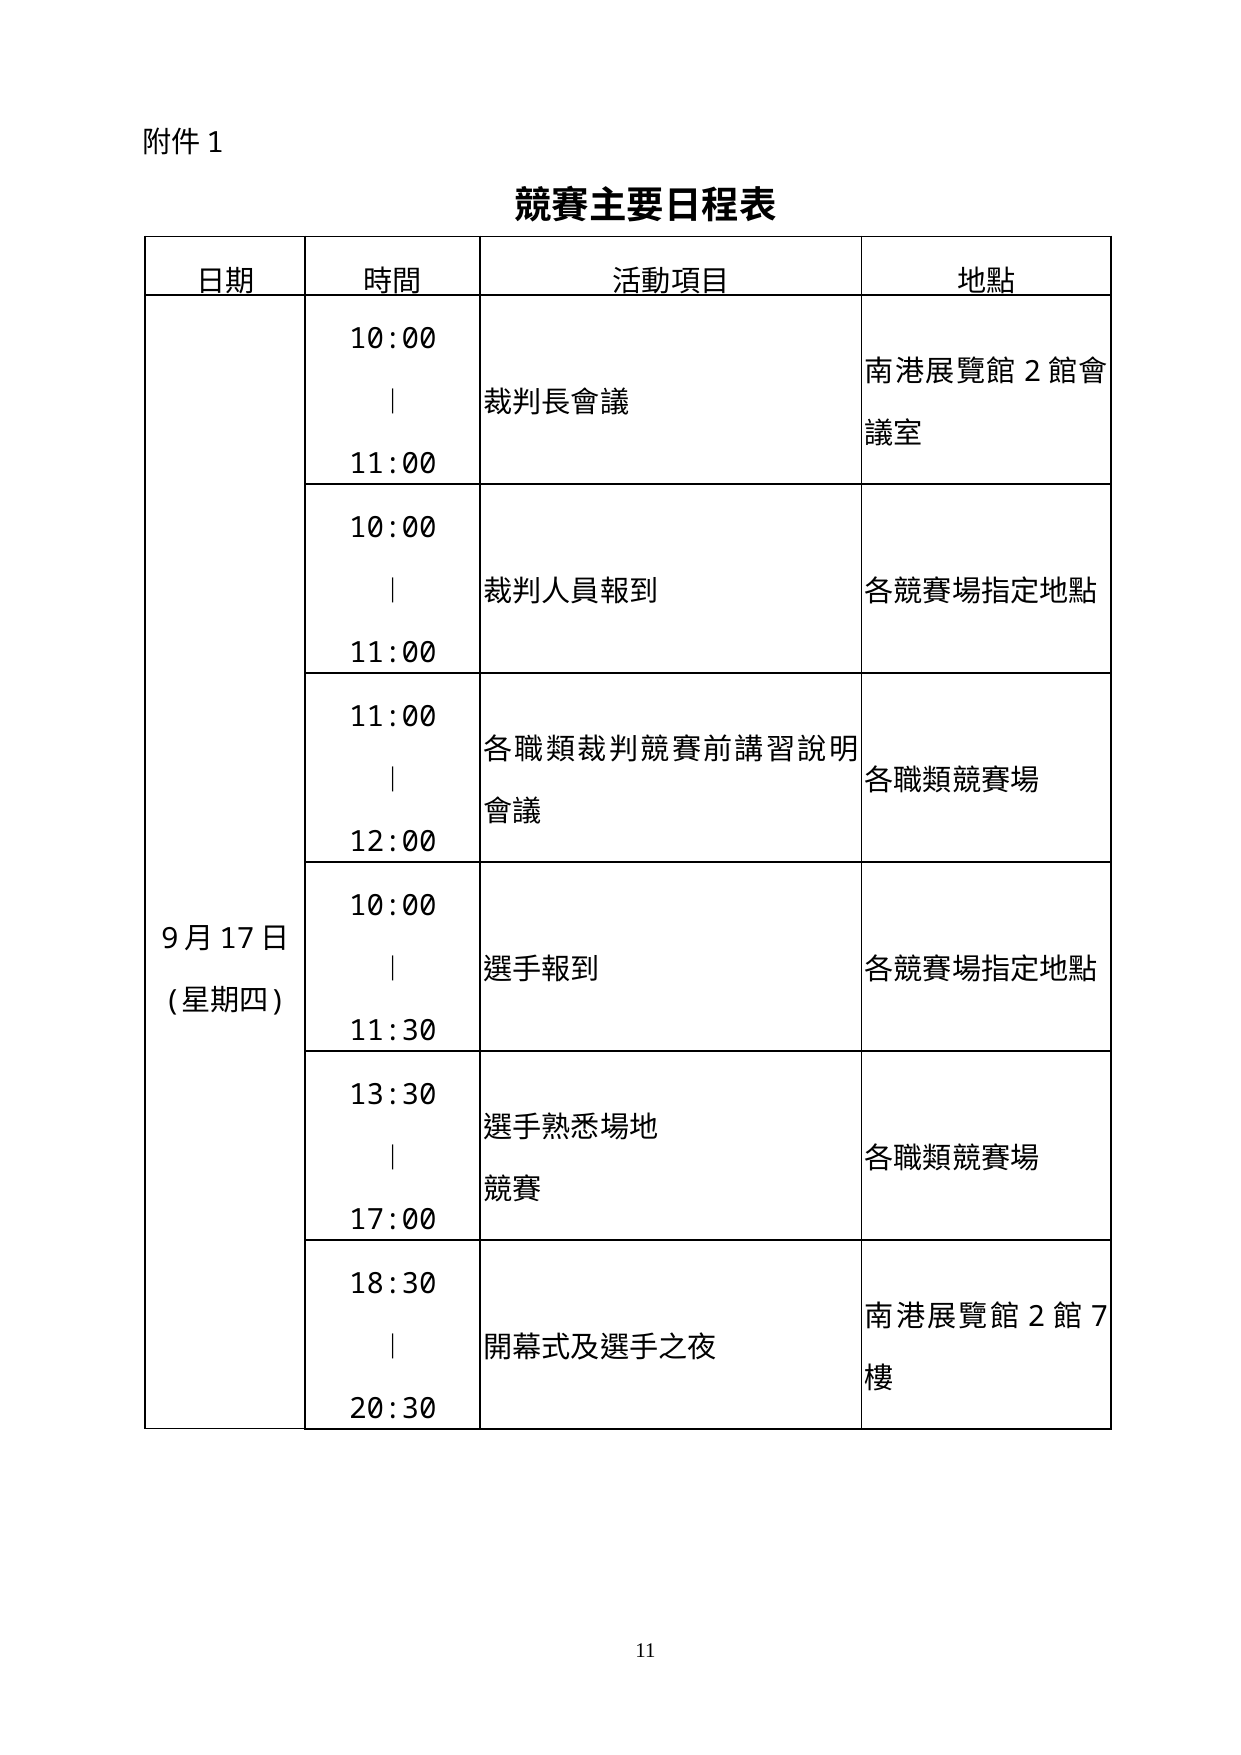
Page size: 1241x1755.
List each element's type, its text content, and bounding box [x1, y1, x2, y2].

table_header 地點 [862, 237, 1110, 294]
table_cell 10:00 ︱ 11:00 [306, 296, 479, 483]
table_cell [146, 296, 304, 483]
table_cell 選手熟悉場地 競賽 [481, 1052, 861, 1239]
table_cell 各競賽場指定地點 [862, 485, 1110, 672]
table_cell 各職類競賽場 [862, 674, 1110, 861]
table_cell 各職類裁判競賽前講習說明會議 [481, 674, 861, 861]
table_cell 各職類競賽場 [862, 1052, 1110, 1239]
table_header 日期 [146, 237, 304, 294]
table_header 時間 [306, 237, 479, 294]
text 競賽主要日程表 [192, 161, 1098, 223]
table_cell 18:30 ︱ 20:30 [306, 1241, 479, 1428]
table_cell 南港展覽館2館7樓 [862, 1241, 1110, 1428]
table_cell 10:00 ︱ 11:30 [306, 863, 479, 1050]
table_cell 9月17日 (星期四) [146, 483, 304, 1428]
table_cell 11:00 ︱ 12:00 [306, 674, 479, 861]
table_cell 裁判長會議 [481, 296, 861, 483]
table_cell 各競賽場指定地點 [862, 863, 1110, 1050]
table_cell 南港展覽館2館會議室 [862, 296, 1110, 483]
text 附件1 [142, 98, 1098, 161]
table_cell 開幕式及選手之夜 [481, 1241, 861, 1428]
table_cell 10:00 ︱ 11:00 [306, 485, 479, 672]
table_header 活動項目 [481, 237, 861, 294]
table_cell 裁判人員報到 [481, 485, 861, 672]
table_cell 13:30 ︱ 17:00 [306, 1052, 479, 1239]
table_cell 選手報到 [481, 863, 861, 1050]
